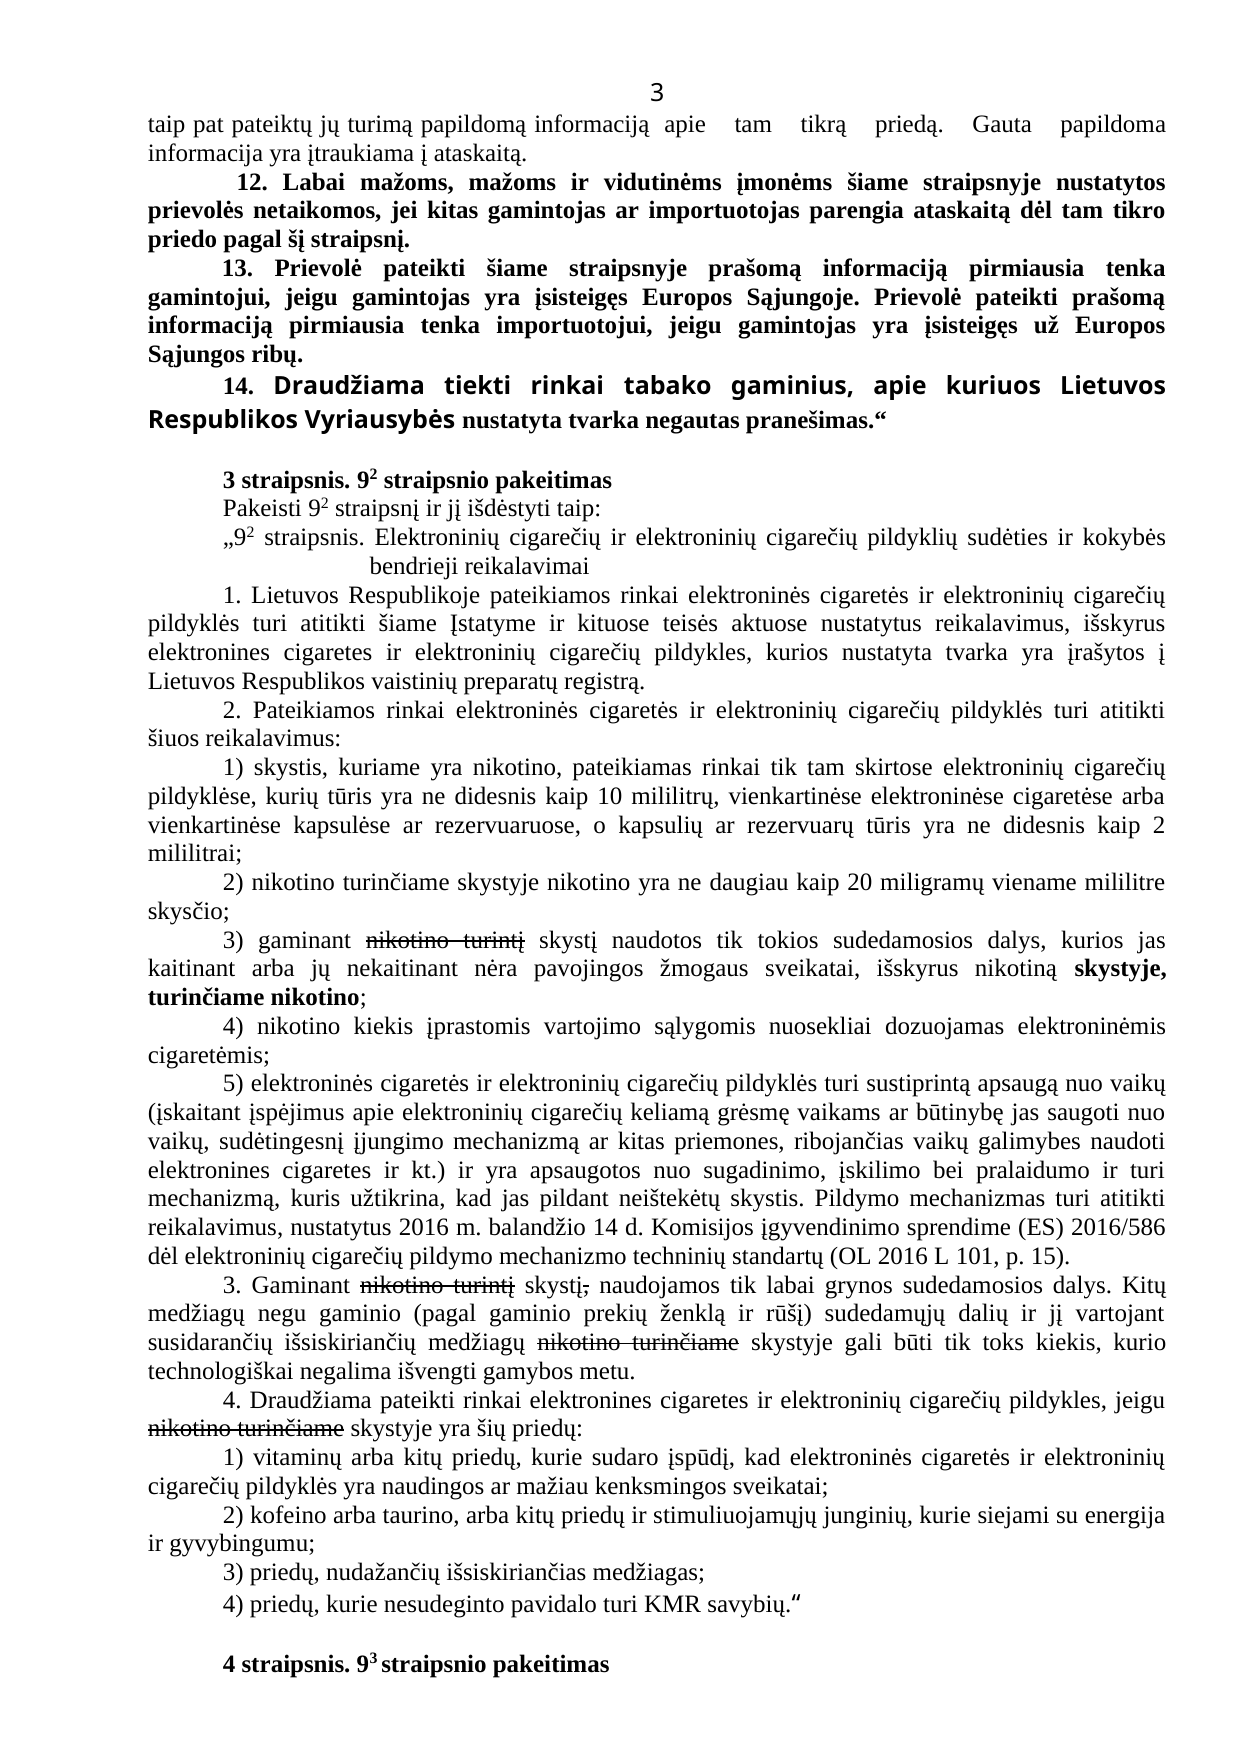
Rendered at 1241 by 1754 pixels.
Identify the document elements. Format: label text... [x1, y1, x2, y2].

text Pakeisti 92 straipsnį ir jį išdėstyti taip: [148, 493, 1167, 522]
text 3. Gaminant nikotino turintį skystį, naudojamos tik labai grynos sudedamosios dalys. Kitų medžiagų negu gaminio (pagal gaminio prekių ženklą ir rūšį) sudedamųjų dalių ir jį vartojant susidarančių išsiskiriančių medžiagų nikotino turinčiame skystyje gali būti tik toks kiekis, kurio technologiškai negalima išvengti gamybos metu. [148, 1270, 1167, 1385]
text 2) kofeino arba taurino, arba kitų priedų ir stimuliuojamųjų junginių, kurie siejami su energija ir gyvybingumu; [148, 1500, 1167, 1557]
text „92 straipsnis. Elektroninių cigarečių ir elektroninių cigarečių pildyklių sudėties ir kokybės bendrieji reikalavimai [223, 522, 1167, 580]
text 3) priedų, nudažančių išsiskiriančias medžiagas; [148, 1557, 1167, 1586]
text 12. Labai mažoms, mažoms ir vidutinėms įmonėms šiame straipsnyje nustatytos prievolės netaikomos, jei kitas gamintojas ar importuotojas parengia ataskaitą dėl tam tikro priedo pagal šį straipsnį. [148, 167, 1167, 253]
text 3 straipsnis. 92 straipsnio pakeitimas [148, 465, 1167, 493]
text 4) priedų, kurie nesudeginto pavidalo turi KMR savybių.“ [148, 1586, 1167, 1620]
text 3) gaminant nikotino turintį skystį naudotos tik tokios sudedamosios dalys, kurios jas kaitinant arba jų nekaitinant nėra pavojingos žmogaus sveikatai, išskyrus nikotiną skystyje, turinčiame nikotino; [148, 925, 1167, 1011]
text 1. Lietuvos Respublikoje pateikiamos rinkai elektroninės cigaretės ir elektroninių cigarečių pildyklės turi atitikti šiame Įstatyme ir kituose teisės aktuose nustatytus reikalavimus, išskyrus elektronines cigaretes ir elektroninių cigarečių pildykles, kurios nustatyta tvarka yra įrašytos į Lietuvos Respublikos vaistinių preparatų registrą. [148, 580, 1167, 695]
text 1) vitaminų arba kitų priedų, kurie sudaro įspūdį, kad elektroninės cigaretės ir elektroninių cigarečių pildyklės yra naudingos ar mažiau kenksmingos sveikatai; [148, 1442, 1167, 1500]
text 4. Draudžiama pateikti rinkai elektronines cigaretes ir elektroninių cigarečių pildykles, jeigu nikotino turinčiame skystyje yra šių priedų: [148, 1385, 1167, 1442]
text 1) skystis, kuriame yra nikotino, pateikiamas rinkai tik tam skirtose elektroninių cigarečių pildyklėse, kurių tūris yra ne didesnis kaip 10 mililitrų, vienkartinėse elektroninėse cigaretėse arba vienkartinėse kapsulėse ar rezervuaruose, o kapsulių ar rezervuarų tūris yra ne didesnis kaip 2 mililitrai; [148, 752, 1167, 867]
text 2) nikotino turinčiame skystyje nikotino yra ne daugiau kaip 20 miligramų viename mililitre skysčio; [148, 867, 1167, 925]
text 2. Pateikiamos rinkai elektroninės cigaretės ir elektroninių cigarečių pildyklės turi atitikti šiuos reikalavimus: [148, 695, 1167, 752]
text 4) nikotino kiekis įprastomis vartojimo sąlygomis nuosekliai dozuojamas elektroninėmis cigaretėmis; [148, 1011, 1167, 1068]
text 13. Prievolė pateikti šiame straipsnyje prašomą informaciją pirmiausia tenka gamintojui, jeigu gamintojas yra įsisteigęs Europos Sąjungoje. Prievolė pateikti prašomą informaciją pirmiausia tenka importuotojui, jeigu gamintojas yra įsisteigęs už Europos Sąjungos ribų. [148, 253, 1167, 368]
text 5) elektroninės cigaretės ir elektroninių cigarečių pildyklės turi sustiprintą apsaugą nuo vaikų (įskaitant įspėjimus apie elektroninių cigarečių keliamą grėsmę vaikams ar būtinybę jas saugoti nuo vaikų, sudėtingesnį įjungimo mechanizmą ar kitas priemones, ribojančias vaikų galimybes naudoti elektronines cigaretes ir kt.) ir yra apsaugotos nuo sugadinimo, įskilimo bei pralaidumo ir turi mechanizmą, kuris užtikrina, kad jas pildant neištekėtų skystis. Pildymo mechanizmas turi atitikti reikalavimus, nustatytus 2016 m. balandžio 14 d. Komisijos įgyvendinimo sprendime (ES) 2016/586 dėl elektroninių cigarečių pildymo mechanizmo techninių standartų (OL 2016 L 101, p. 15). [148, 1068, 1167, 1270]
text 14. Draudžiama tiekti rinkai tabako gaminius, apie kuriuos Lietuvos Respublikos Vyriausybės nustatyta tvarka negautas pranešimas.“ [148, 368, 1167, 436]
text 4 straipsnis. 93 straipsnio pakeitimas [148, 1649, 1167, 1677]
text taip pat pateiktų jų turimą papildomą informaciją apie tam tikrą priedą. Gauta papildoma informacija yra įtraukiama į ataskaitą. [148, 109, 1167, 167]
